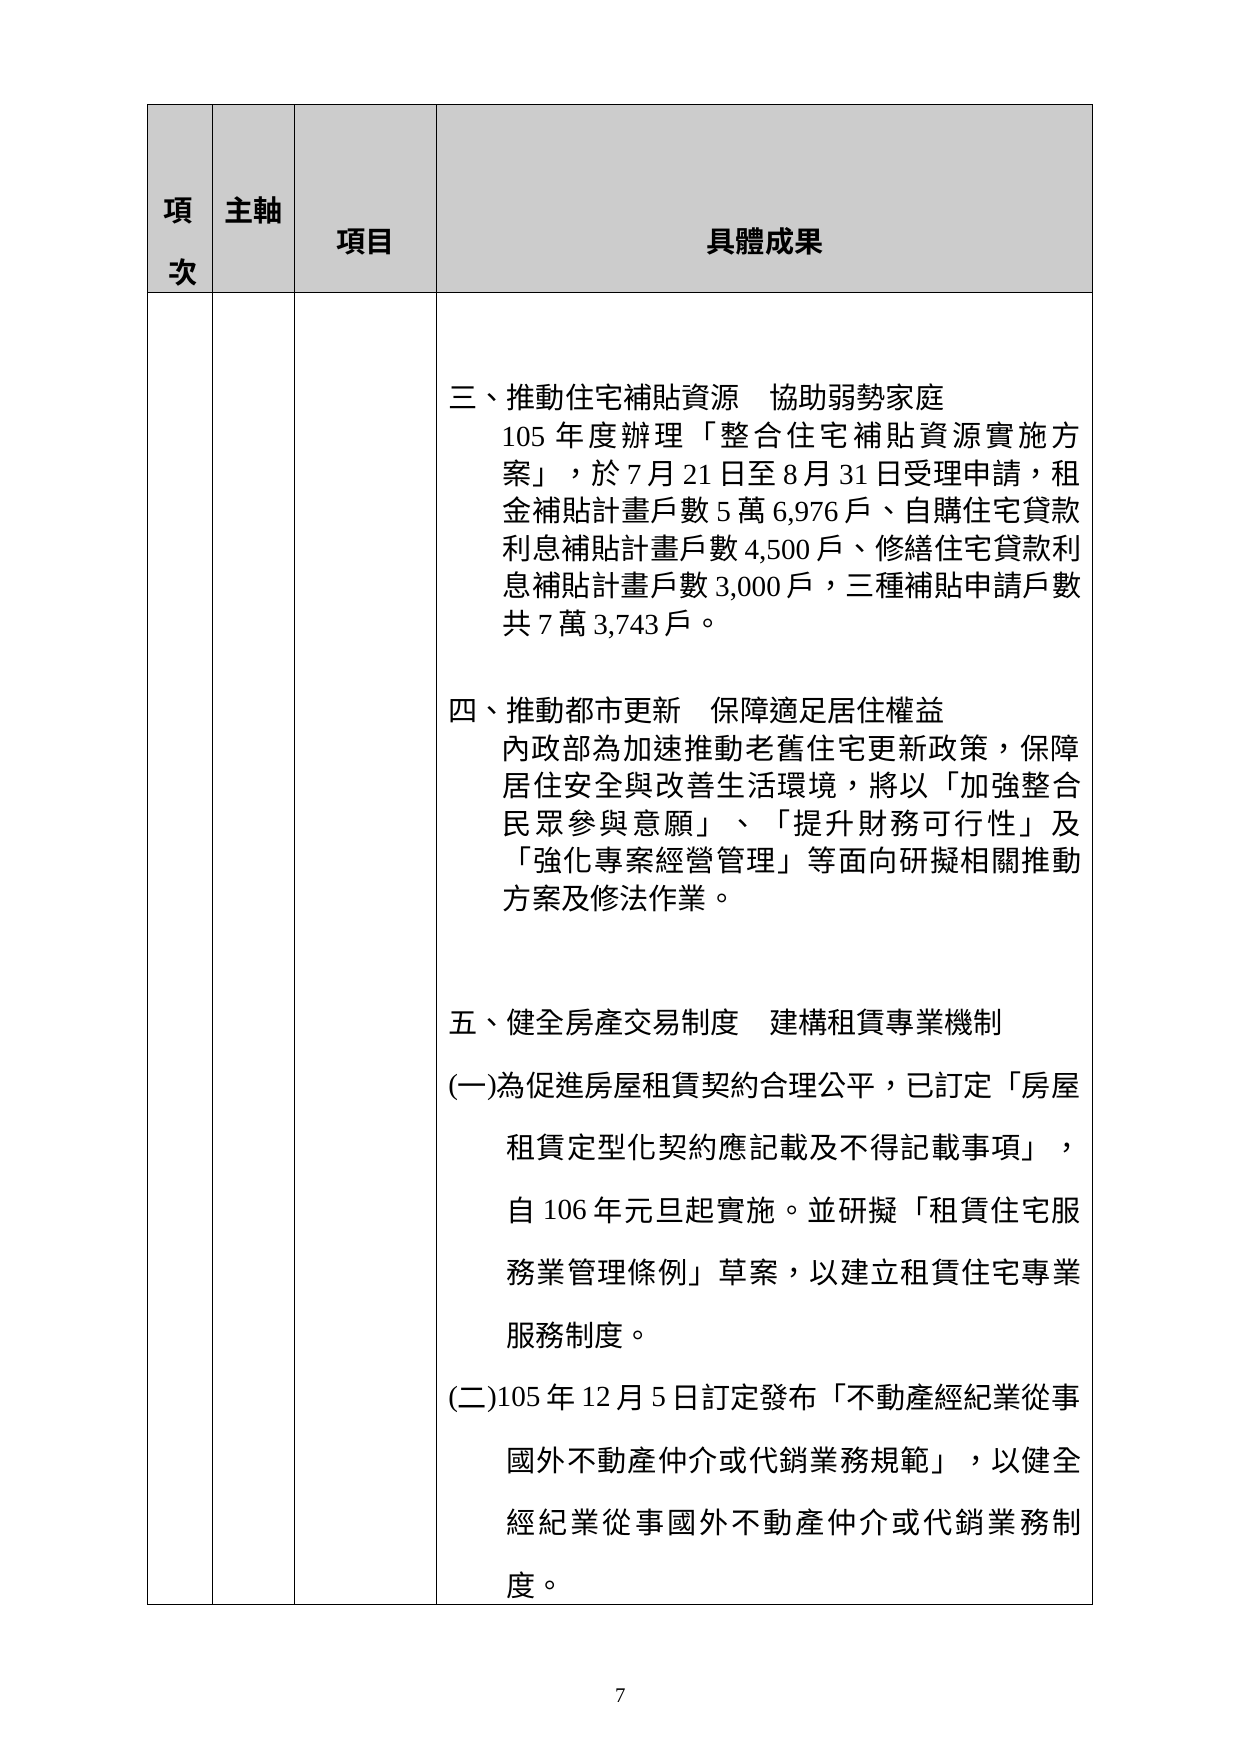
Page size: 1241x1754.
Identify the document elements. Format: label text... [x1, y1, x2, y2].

table_header 具體成果 [437, 105, 1092, 292]
table_header 項次 [148, 105, 212, 292]
table_cell [295, 293, 436, 1604]
table_cell [213, 293, 294, 1604]
table_cell 三、推動住宅補貼資源 協助弱勢家庭 105年度辦理「整合住宅補貼資源實施方案」，於7月21日至8月31日受理申請，租金補貼計畫戶數5萬6,976戶、自購住宅貸款利息補貼計畫戶數4,500戶、修繕住宅貸款利息補貼計畫戶數3,000戶，三種補貼申請戶數共7萬3,743戶。 四、推動都市更新 保障適足居住權益 內政部為加速推動老舊住宅更新政策，保障居住安全與改善生活環境，將以「加強整合民眾參與意願」、「提升財務可行性」及「強化專案經營管理」等面向研擬相關推動方案及修法作業。 五、健全房產交易制度 建構租賃專業機制 (一)為促進房屋租賃契約合理公平，已訂定「房屋租賃定型化契約應記載及不得記載事項」，自106年元旦起實施。並研擬「租賃住宅服務業管理條例」草案，以建立租賃住宅專業服務制度。 (二)105年12月5日訂定發布「不動產經紀業從事國外不動產仲介或代銷業務規範」，以健全經紀業從事國外不動產仲介或代銷業務制度。 [437, 293, 1092, 1604]
table_header 項目 [295, 105, 436, 292]
table_header 主軸 [213, 105, 294, 292]
table_cell [148, 293, 212, 1604]
